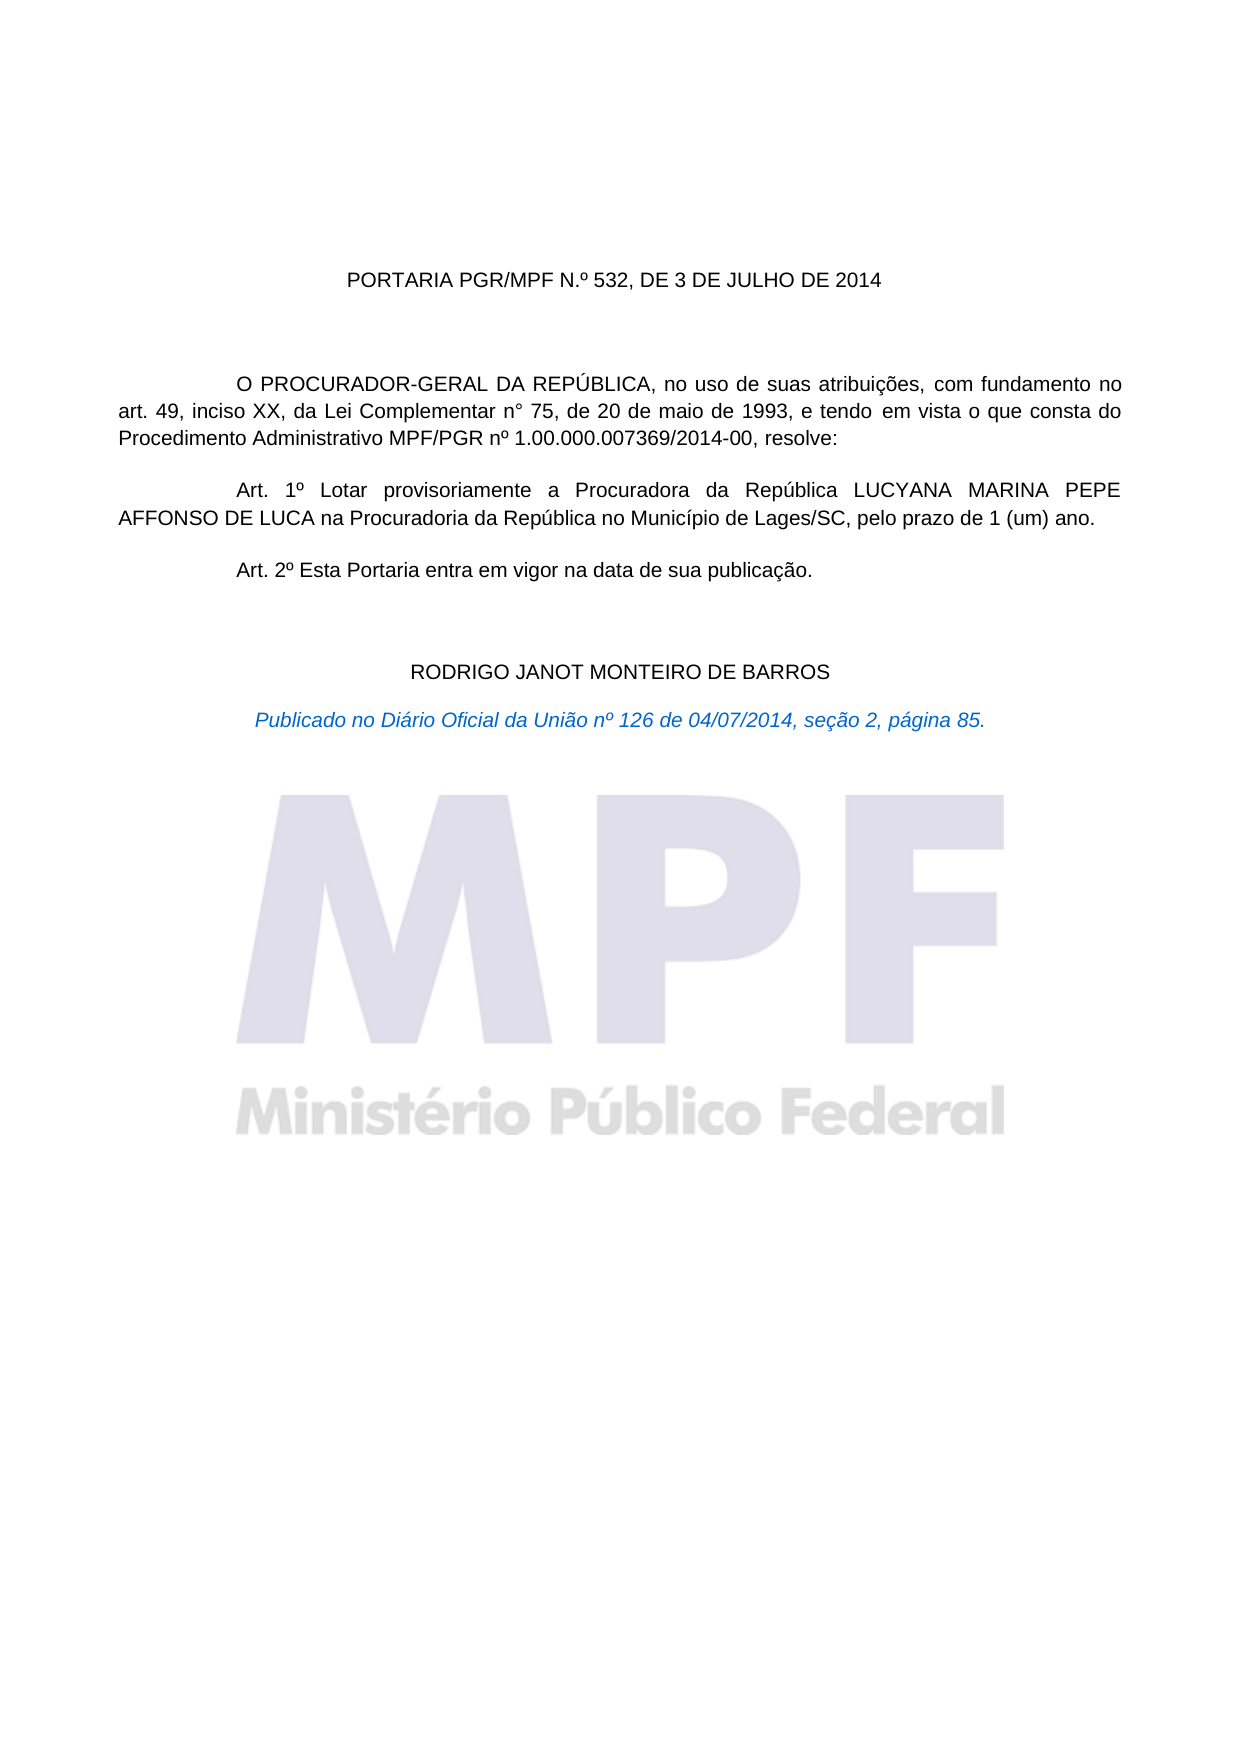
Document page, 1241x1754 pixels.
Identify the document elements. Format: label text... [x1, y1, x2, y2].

text O PROCURADOR-GERAL DA REPÚBLICA, no uso de suas atribuições, com fundamento no art. 49, inciso XX, da Lei Complementar n° 75, de 20 de maio de 1993, e tendo em vista o que consta do Procedimento Administrativo MPF/PGR nº 1.00.000.007369/2014-00, resolve: [118, 370, 1122, 451]
text Publicado no Diário Oficial da União nº 126 de 04/07/2014, seção 2, página 85. [118, 707, 1122, 731]
picture [236, 795, 1004, 1136]
text Art. 2º Esta Portaria entra em vigor na data de sua publicação. [118, 555, 1122, 582]
text RODRIGO JANOT MONTEIRO DE BARROS [118, 659, 1122, 683]
text Art. 1º Lotar provisoriamente a Procuradora da República LUCYANA MARINA PEPE AFFONSO DE LUCA na Procuradoria da República no Município de Lages/SC, pelo prazo de 1 (um) ano. [118, 476, 1122, 530]
text PORTARIA PGR/MPF N.º 532, DE 3 DE JULHO DE 2014 [118, 266, 1122, 293]
